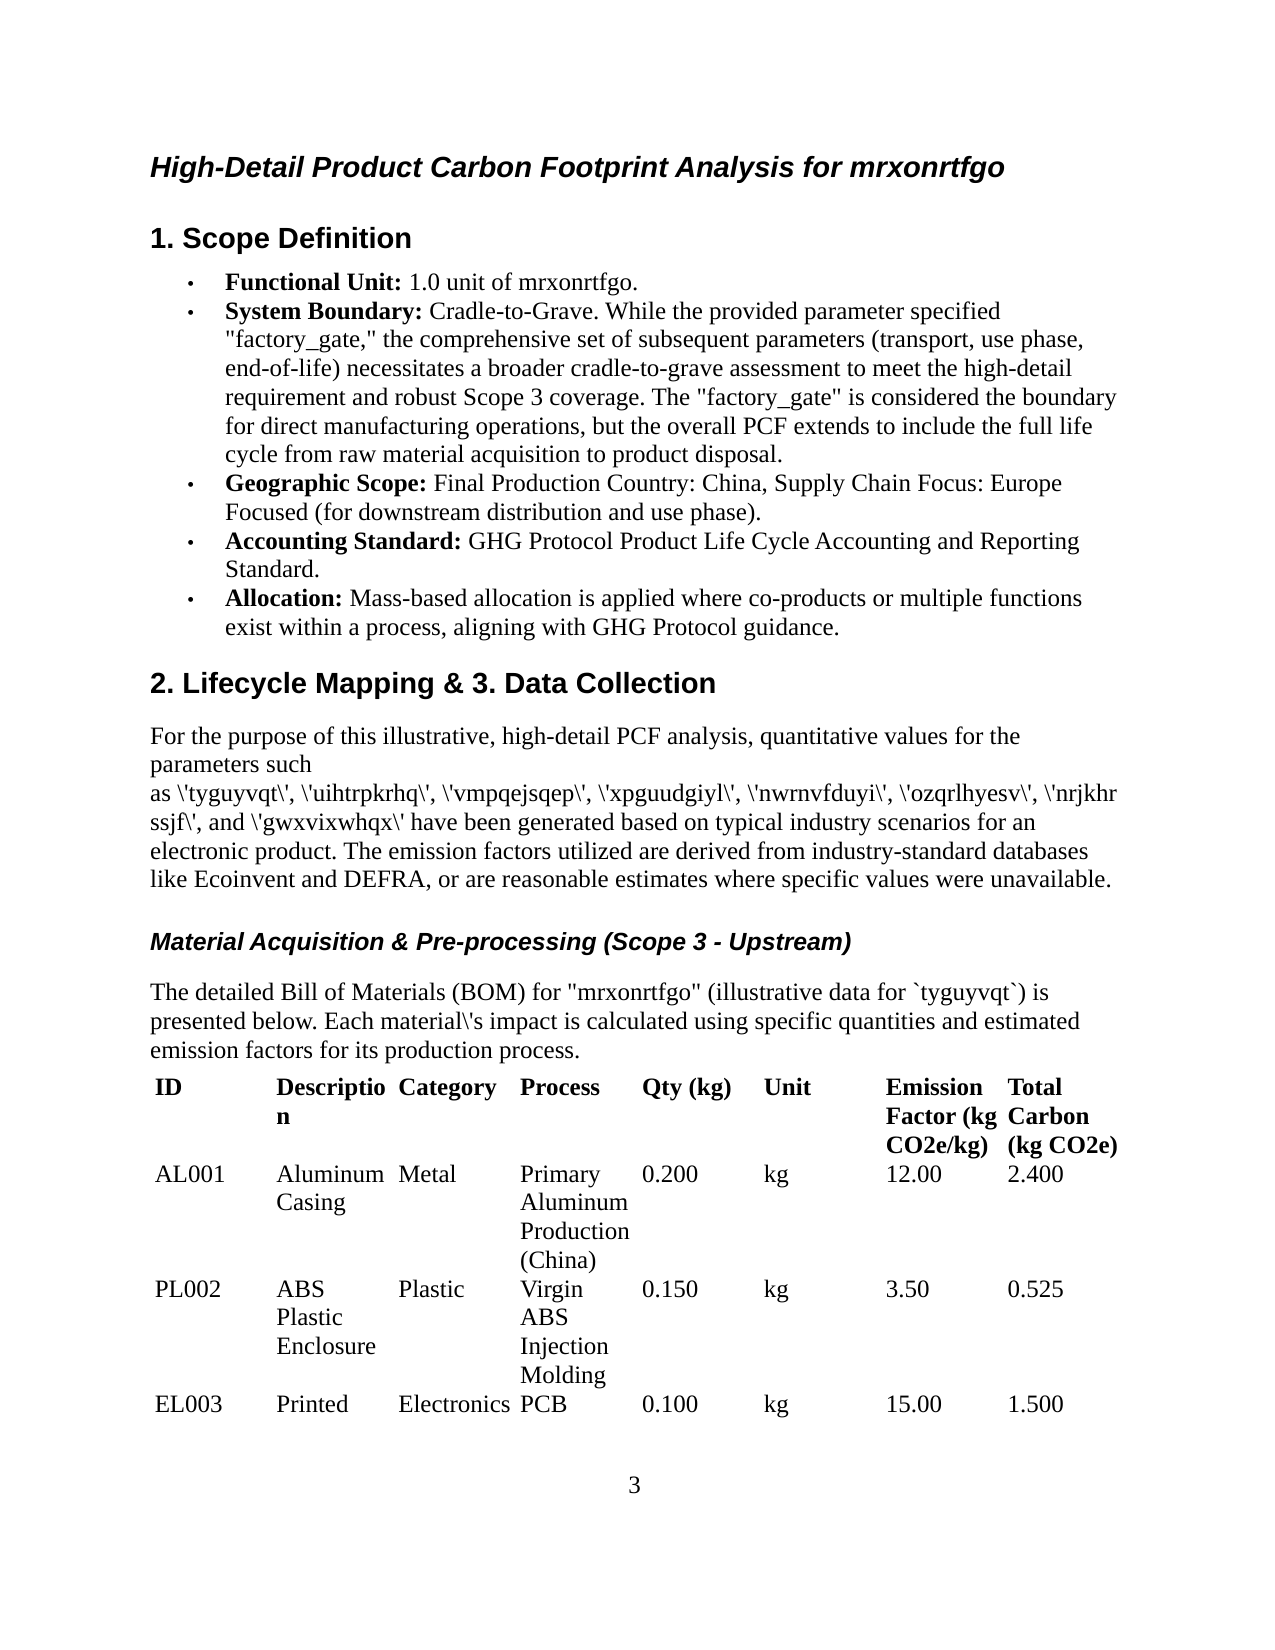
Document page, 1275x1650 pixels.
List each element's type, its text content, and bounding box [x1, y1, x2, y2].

table_cell 0.150 [638, 1274, 759, 1389]
list Geographic Scope: Final Production Country: China, Supply Chain Focus: Europe Focused (for downstream distribution and use phase). [187, 468, 1125, 526]
text For the purpose of this illustrative, high-detail PCF analysis, quantitative values for the parameters such as \'tyguyvqt\', \'uihtrpkrhq\', \'vmpqejsqep\', \'xpguudgiyl\', \'nwrnvfduyi\', \'ozqrlhyesv\', \'nrjkhrssjf\', and \'gwxvixwhqx\' have been generated based on typical industry scenarios for an electronic product. The emission factors utilized are derived from industry-standard databases like Ecoinvent and DEFRA, or are reasonable estimates where specific values were unavailable. [150, 721, 1125, 893]
table_header Total Carbon (kg CO2e) [1003, 1073, 1125, 1159]
table_cell Electronics [394, 1389, 516, 1417]
table_cell AL001 [150, 1159, 272, 1274]
table_cell 2.400 [1003, 1159, 1125, 1274]
list Allocation: Mass-based allocation is applied where co-products or multiple functions exist within a process, aligning with GHG Protocol guidance. [187, 583, 1125, 641]
table_cell 3.50 [881, 1274, 1003, 1389]
text The detailed Bill of Materials (BOM) for "mrxonrtfgo" (illustrative data for `tyguyvqt`) is presented below. Each material\'s impact is calculated using specific quantities and estimated emission factors for its production process. [150, 977, 1125, 1063]
table_cell 0.525 [1003, 1274, 1125, 1389]
table_cell EL003 [150, 1389, 272, 1417]
table_cell kg [759, 1389, 881, 1417]
table_cell PL002 [150, 1274, 272, 1389]
table_header Process [516, 1073, 637, 1159]
subtitle Material Acquisition & Pre-processing (Scope 3 - Upstream) [150, 927, 1125, 956]
subtitle High-Detail Product Carbon Footprint Analysis for mrxonrtfgo [150, 150, 1125, 183]
table_header ID [150, 1073, 272, 1159]
list Functional Unit: 1.0 unit of mrxonrtfgo. [187, 267, 1125, 296]
table_cell 15.00 [881, 1389, 1003, 1417]
table_cell kg [759, 1274, 881, 1389]
table_header Category [394, 1073, 516, 1159]
table_header Description [272, 1073, 394, 1159]
table_header Qty (kg) [638, 1073, 759, 1159]
subtitle 1. Scope Definition [150, 221, 1125, 254]
list Accounting Standard: GHG Protocol Product Life Cycle Accounting and Reporting Standard. [187, 526, 1125, 583]
subtitle 2. Lifecycle Mapping & 3. Data Collection [150, 666, 1125, 699]
table_cell 12.00 [881, 1159, 1003, 1274]
table_cell ABS Plastic Enclosure [272, 1274, 394, 1389]
table_header Emission Factor (kg CO2e/kg) [881, 1073, 1003, 1159]
list System Boundary: Cradle-to-Grave. While the provided parameter specified "factory_gate," the comprehensive set of subsequent parameters (transport, use phase, end-of-life) necessitates a broader cradle-to-grave assessment to meet the high-detail requirement and robust Scope 3 coverage. The "factory_gate" is considered the boundary for direct manufacturing operations, but the overall PCF extends to include the full life cycle from raw material acquisition to product disposal. [187, 296, 1125, 468]
table_cell Aluminum Casing [272, 1159, 394, 1274]
table_cell Printed [272, 1389, 394, 1417]
table_cell Plastic [394, 1274, 516, 1389]
table_cell kg [759, 1159, 881, 1274]
table_cell Primary Aluminum Production (China) [516, 1159, 637, 1274]
table_header Unit [759, 1073, 881, 1159]
table_cell 1.500 [1003, 1389, 1125, 1417]
table_cell Virgin ABS Injection Molding [516, 1274, 637, 1389]
table_cell Metal [394, 1159, 516, 1274]
table_cell PCB [516, 1389, 637, 1417]
table_cell 0.100 [638, 1389, 759, 1417]
table_cell 0.200 [638, 1159, 759, 1274]
